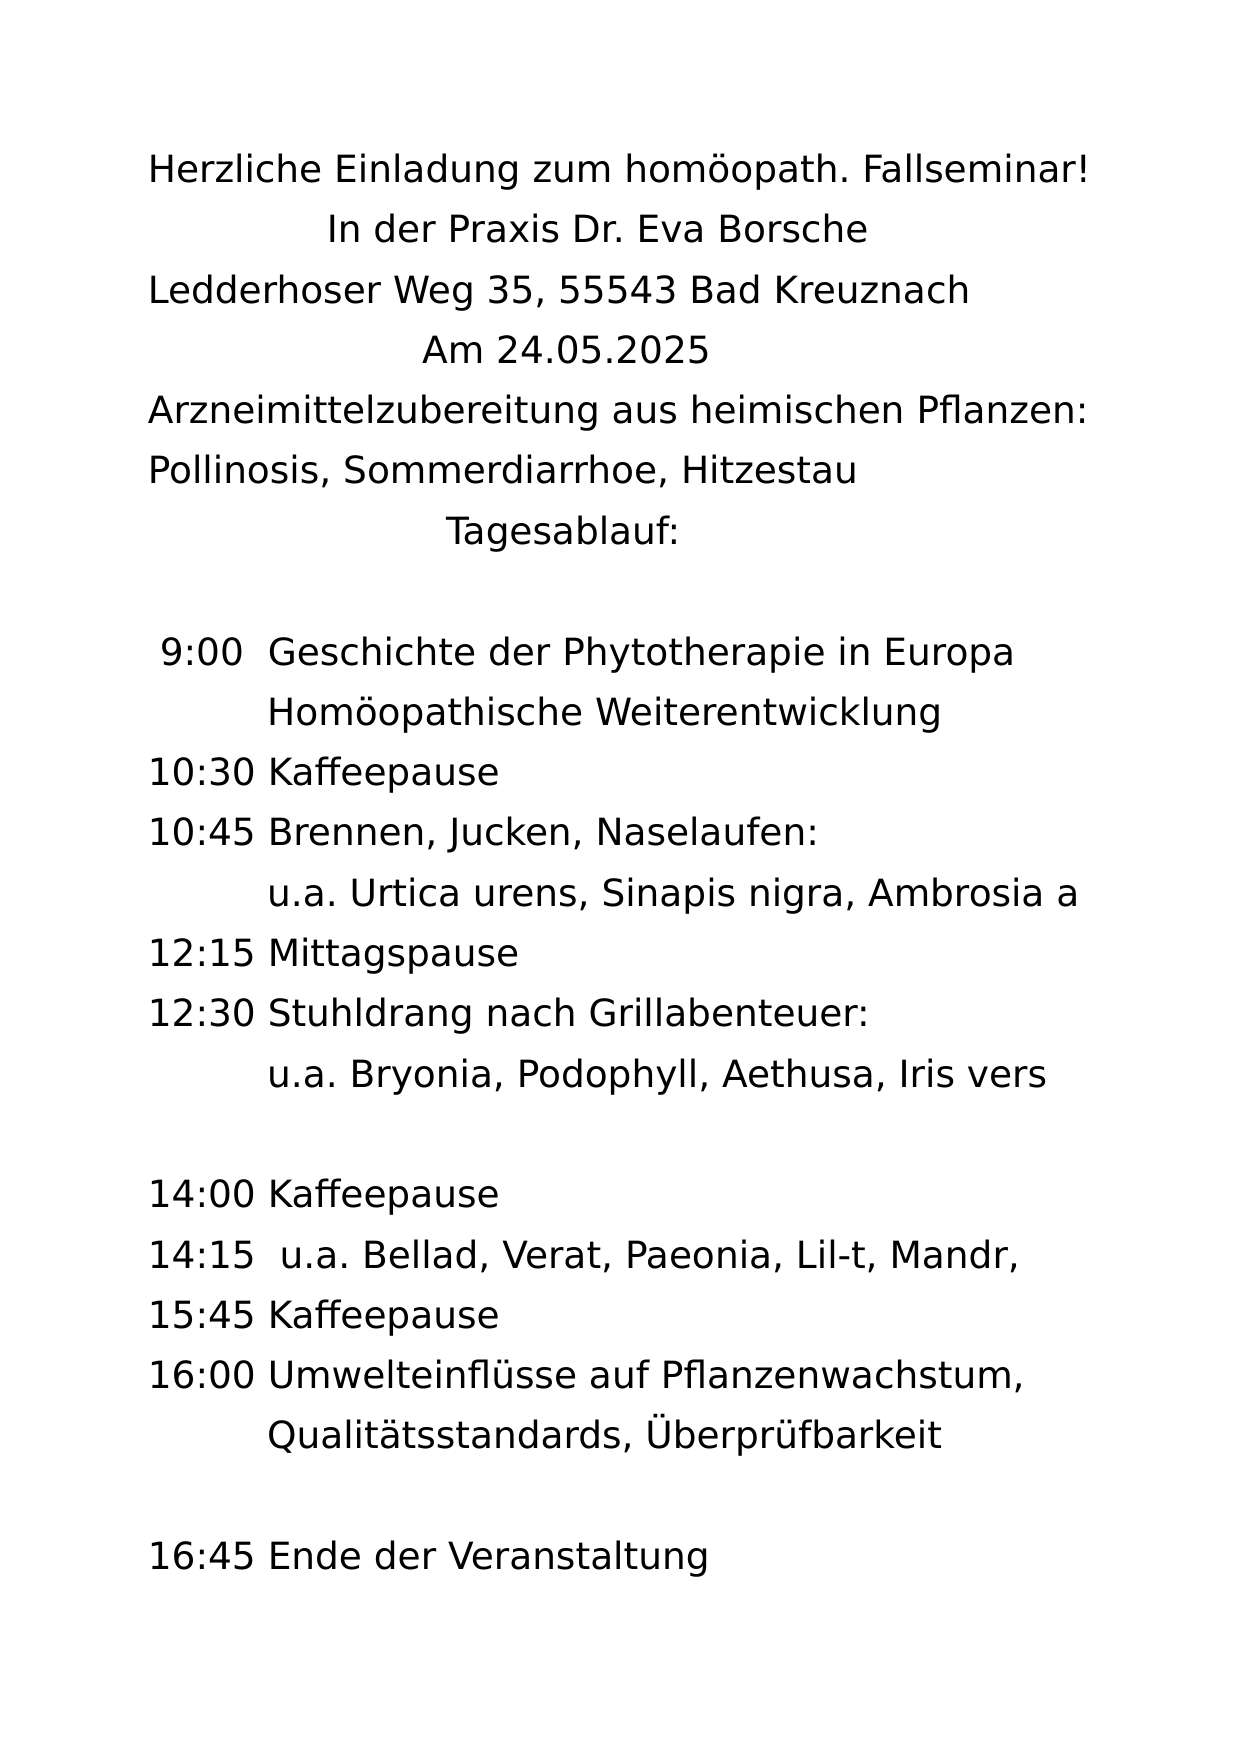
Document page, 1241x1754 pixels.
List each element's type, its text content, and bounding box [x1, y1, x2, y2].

text 12:15 Mittagspause [148, 932, 1093, 975]
text Ledderhoser Weg 35, 55543 Bad Kreuznach [148, 268, 1093, 312]
text Qualitätsstandards, Überprüfbarkeit [148, 1414, 1093, 1458]
text 12:30 Stuhldrang nach Grillabenteuer: [148, 992, 1093, 1036]
text Pollinosis, Sommerdiarrhoe, Hitzestau [148, 449, 1093, 493]
text 9:00 Geschichte der Phytotherapie in Europa [148, 630, 1093, 674]
text Arzneimittelzubereitung aus heimischen Pflanzen: [148, 389, 1093, 432]
text Homöopathische Weiterentwicklung [148, 690, 1093, 734]
text u.a. Urtica urens, Sinapis nigra, Ambrosia a [148, 871, 1093, 915]
text Am 24.05.2025 [148, 328, 1093, 372]
text 10:30 Kaffeepause [148, 751, 1093, 794]
text 14:15 u.a. Bellad, Verat, Paeonia, Lil-t, Mandr, [148, 1233, 1093, 1277]
text Herzliche Einladung zum homöopath. Fallseminar! [148, 148, 1093, 191]
text u.a. Bryonia, Podophyll, Aethusa, Iris vers [148, 1052, 1093, 1096]
text 15:45 Kaffeepause [148, 1293, 1093, 1337]
text 14:00 Kaffeepause [148, 1173, 1093, 1217]
text Tagesablauf: [148, 509, 1093, 553]
text 16:00 Umwelteinflüsse auf Pflanzenwachstum, [148, 1354, 1093, 1397]
text 10:45 Brennen, Jucken, Naselaufen: [148, 811, 1093, 855]
text 16:45 Ende der Veranstaltung [148, 1535, 1093, 1578]
text In der Praxis Dr. Eva Borsche [148, 208, 1093, 252]
